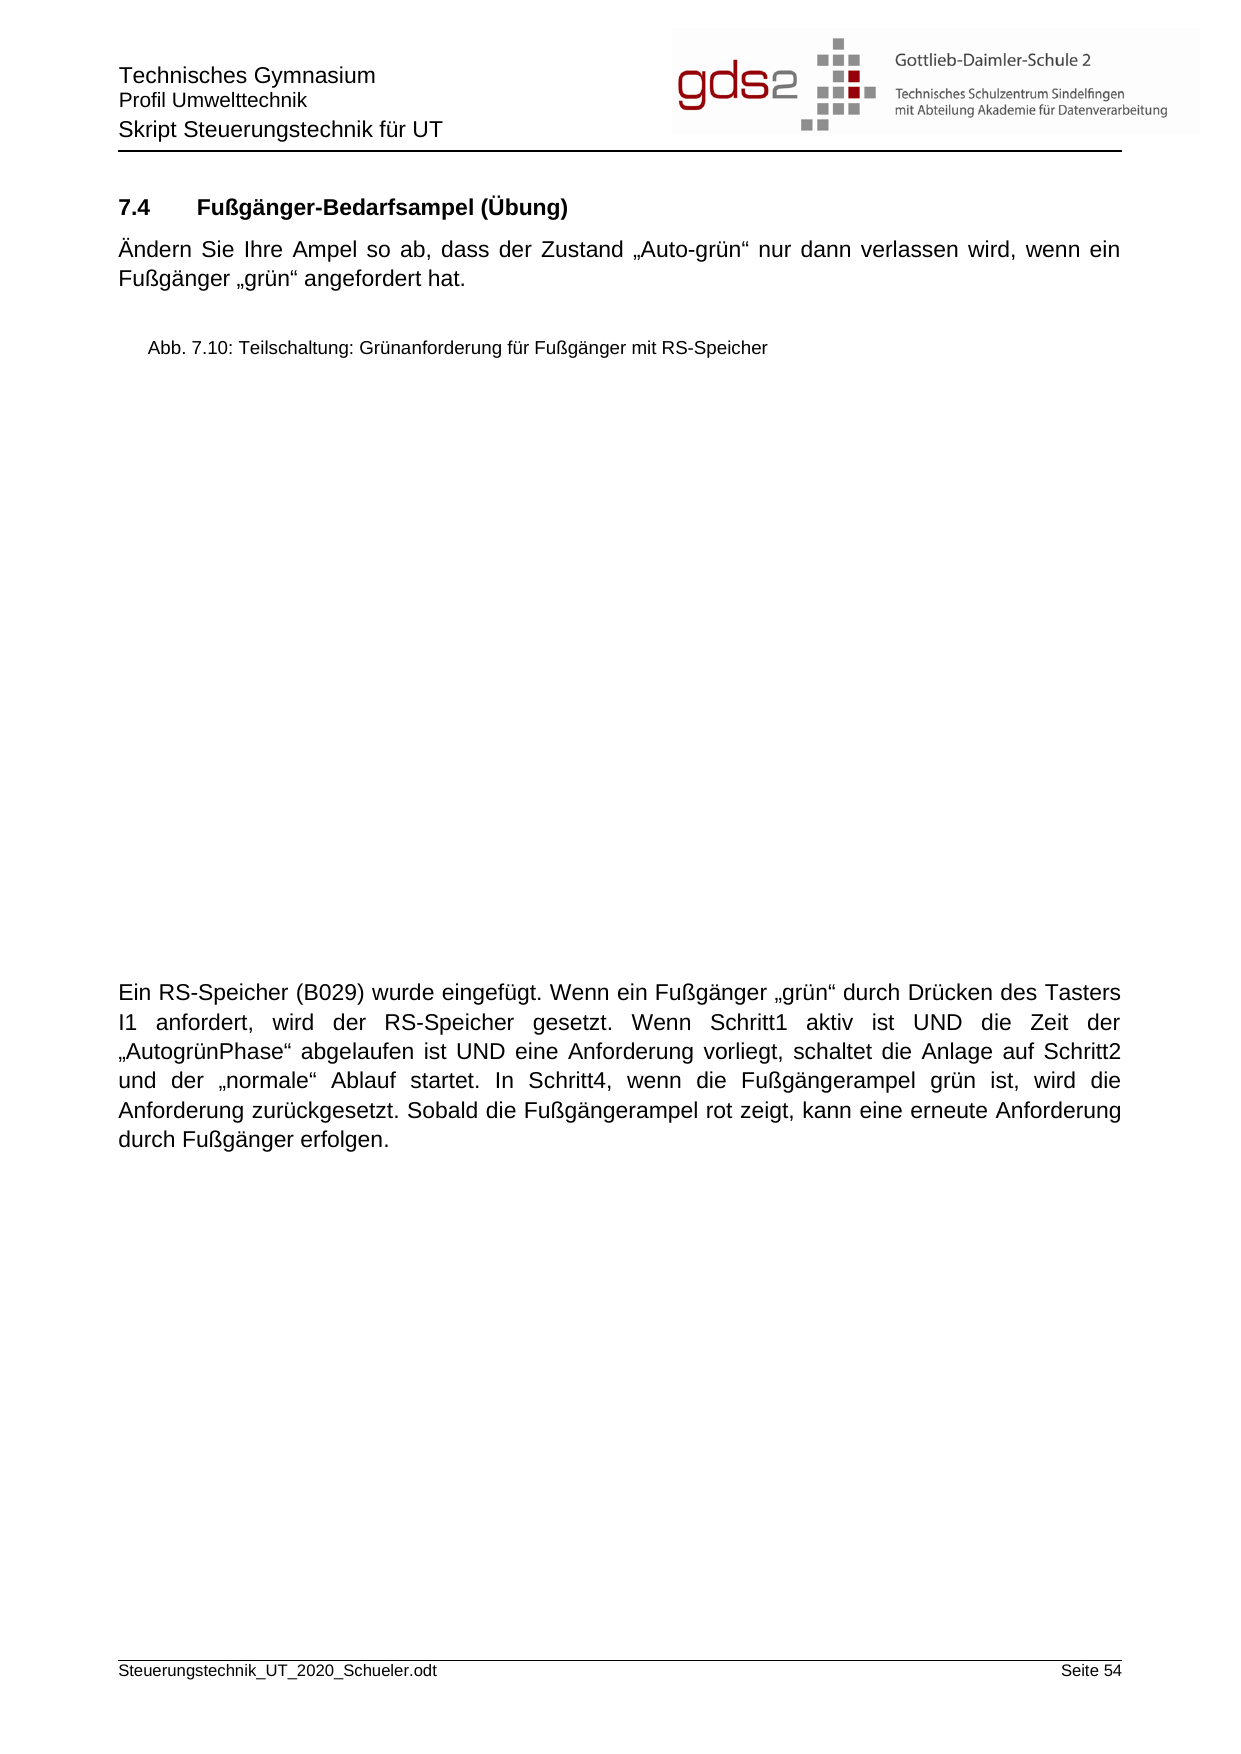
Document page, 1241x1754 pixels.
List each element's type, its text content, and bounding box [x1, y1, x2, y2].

picture [670, 28, 1201, 135]
text Ein RS-Speicher (B029) wurde eingefügt. Wenn ein Fußgänger „grün“ durch Drücken des Tasters I1 anfordert, wird der RS-Speicher gesetzt. Wenn Schritt1 aktiv ist UND die Zeit der „AutogrünPhase“ abgelaufen ist UND eine Anforderung vorliegt, schaltet die Anlage auf Schritt2 und der „normale“ Ablauf startet. In Schritt4, wenn die Fußgängerampel grün ist, wird die Anforderung zurückgesetzt. Sobald die Fußgängerampel rot zeigt, kann eine erneute Anforderung durch Fußgänger erfolgen. [118, 976, 1122, 1153]
subtitle Fußgänger-Bedarfsampel (Übung) [118, 195, 1122, 220]
text Abb. 7.10: Teilschaltung: Grünanforderung für Fußgänger mit RS-Speicher [148, 317, 1093, 358]
text Ändern Sie Ihre Ampel so ab, dass der Zustand „Auto-grün“ nur dann verlassen wird, wenn ein Fußgänger „grün“ angefordert hat. [118, 233, 1122, 292]
